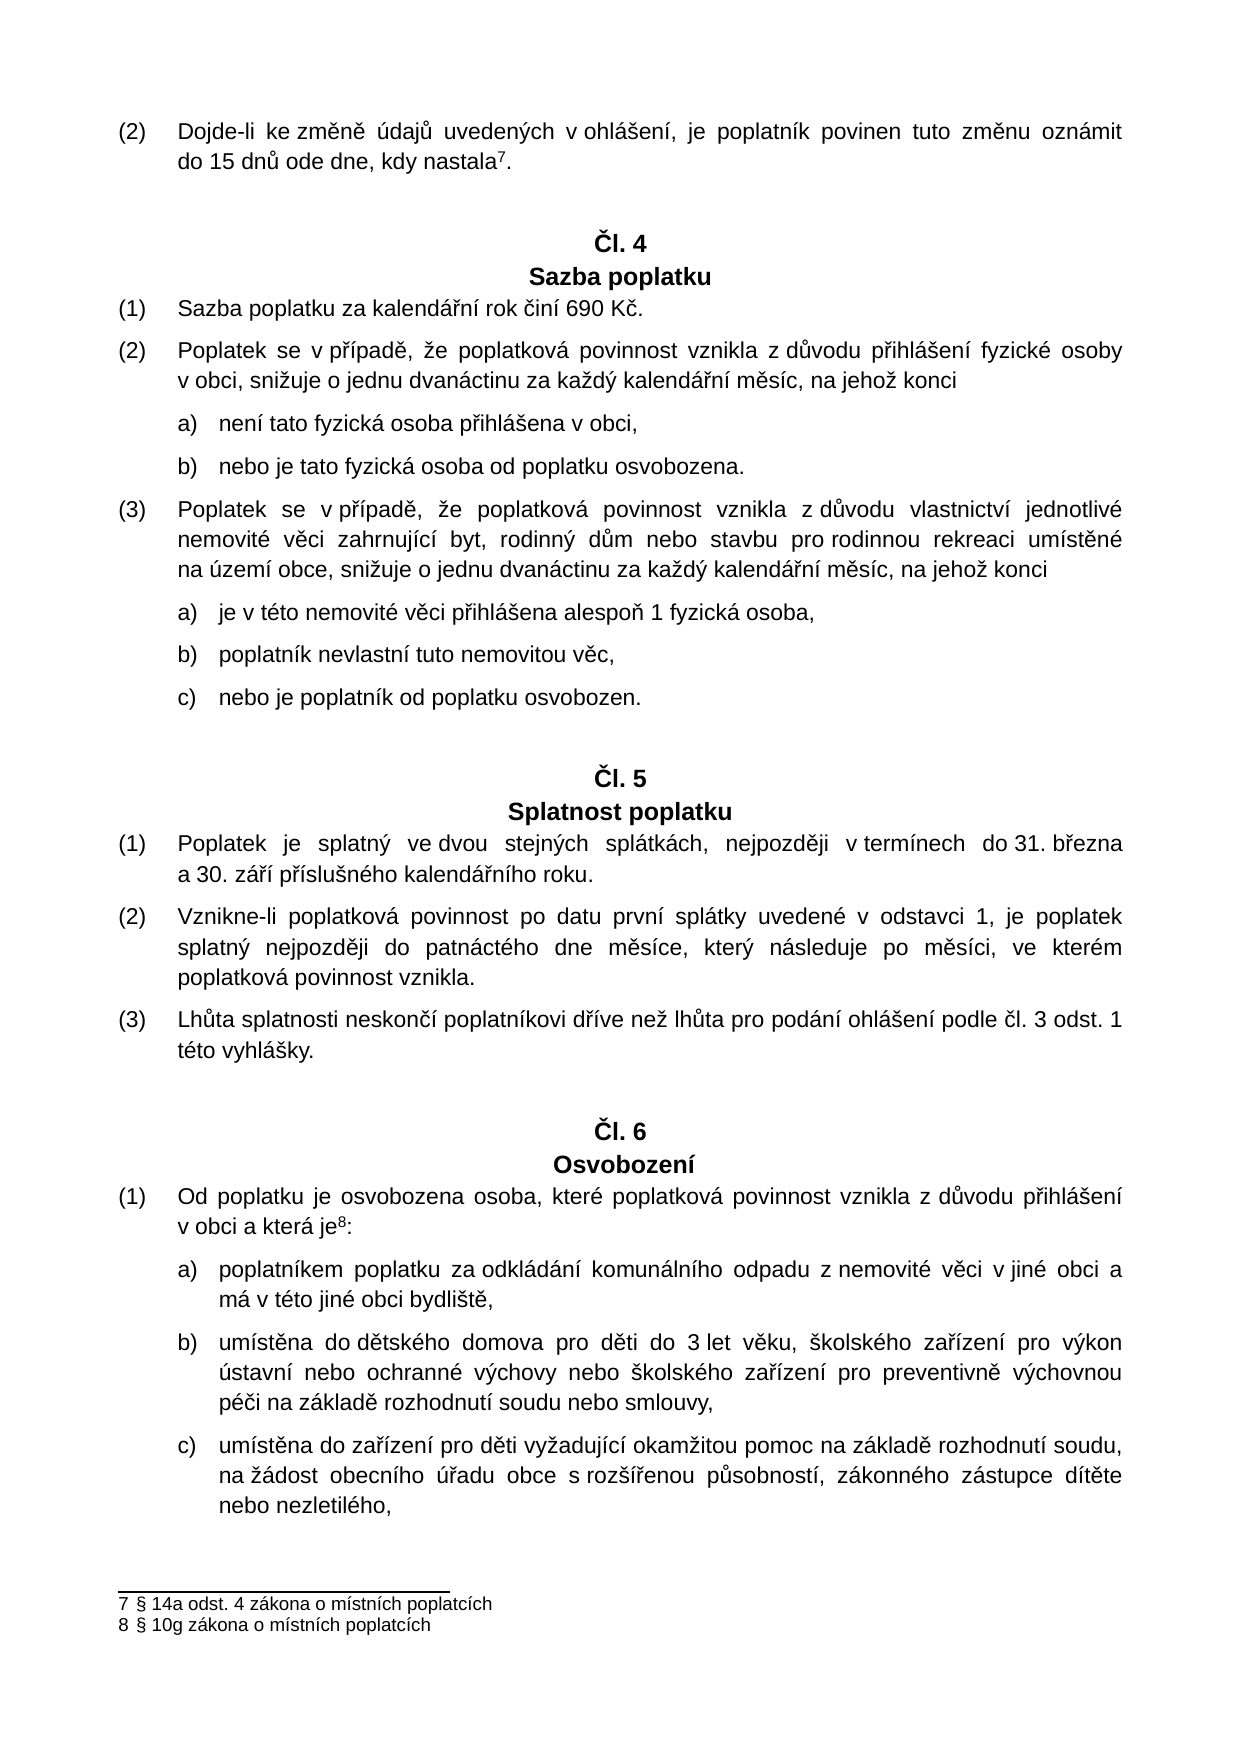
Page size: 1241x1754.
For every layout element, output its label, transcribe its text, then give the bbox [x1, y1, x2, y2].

list Lhůta splatnosti neskončí poplatníkovi dříve než lhůta pro podání ohlášení podle čl. 3 odst. 1 této vyhlášky. [118, 1006, 1122, 1063]
list § 10g zákona o místních poplatcích [118, 1614, 1122, 1635]
list § 14a odst. 4 zákona o místních poplatcích [118, 1592, 1122, 1614]
list není tato fyzická osoba přihlášena v obci, [177, 410, 1122, 437]
subtitle Čl. 5 Splatnost poplatku [118, 764, 1122, 826]
subtitle Čl. 6 Osvobození [118, 1117, 1122, 1179]
list Sazba poplatku za kalendářní rok činí 690 Kč. [118, 294, 1122, 321]
list nebo je tato fyzická osoba od poplatku osvobozena. [177, 453, 1122, 479]
list Vznikne-li poplatková povinnost po datu první splátky uvedené v odstavci 1, je poplatek splatný nejpozději do patnáctého dne měsíce, který následuje po měsíci, ve kterém poplatková povinnost vznikla. [118, 903, 1122, 990]
list Poplatek je splatný ve dvou stejných splátkách, nejpozději v termínech do 31. března a 30. září příslušného kalendářního roku. [118, 830, 1122, 887]
subtitle Čl. 4 Sazba poplatku [118, 228, 1122, 290]
list umístěna do zařízení pro děti vyžadující okamžitou pomoc na základě rozhodnutí soudu, na žádost obecního úřadu obce s rozšířenou působností, zákonného zástupce dítěte nebo nezletilého, [177, 1432, 1122, 1519]
list je v této nemovité věci přihlášena alespoň 1 fyzická osoba, [177, 599, 1122, 625]
list umístěna do dětského domova pro děti do 3 let věku, školského zařízení pro výkon ústavní nebo ochranné výchovy nebo školského zařízení pro preventivně výchovnou péči na základě rozhodnutí soudu nebo smlouvy, [177, 1329, 1122, 1416]
list nebo je poplatník od poplatku osvobozen. [177, 684, 1122, 711]
list Poplatek se v případě, že poplatková povinnost vznikla z důvodu vlastnictví jednotlivé nemovité věci zahrnující byt, rodinný dům nebo stavbu pro rodinnou rekreaci umístěné na území obce, snižuje o jednu dvanáctinu za každý kalendářní měsíc, na jehož konci [118, 496, 1122, 582]
list poplatník nevlastní tuto nemovitou věc, [177, 641, 1122, 668]
list Poplatek se v případě, že poplatková povinnost vznikla z důvodu přihlášení fyzické osoby v obci, snižuje o jednu dvanáctinu za každý kalendářní měsíc, na jehož konci [118, 337, 1122, 394]
list Od poplatku je osvobozena osoba, které poplatková povinnost vznikla z důvodu přihlášení v obci a která je: [118, 1183, 1122, 1239]
list Dojde-li ke změně údajů uvedených v ohlášení, je poplatník povinen tuto změnu oznámit do 15 dnů ode dne, kdy nastala. [118, 118, 1122, 175]
list poplatníkem poplatku za odkládání komunálního odpadu z nemovité věci v jiné obci a má v této jiné obci bydliště, [177, 1256, 1122, 1312]
